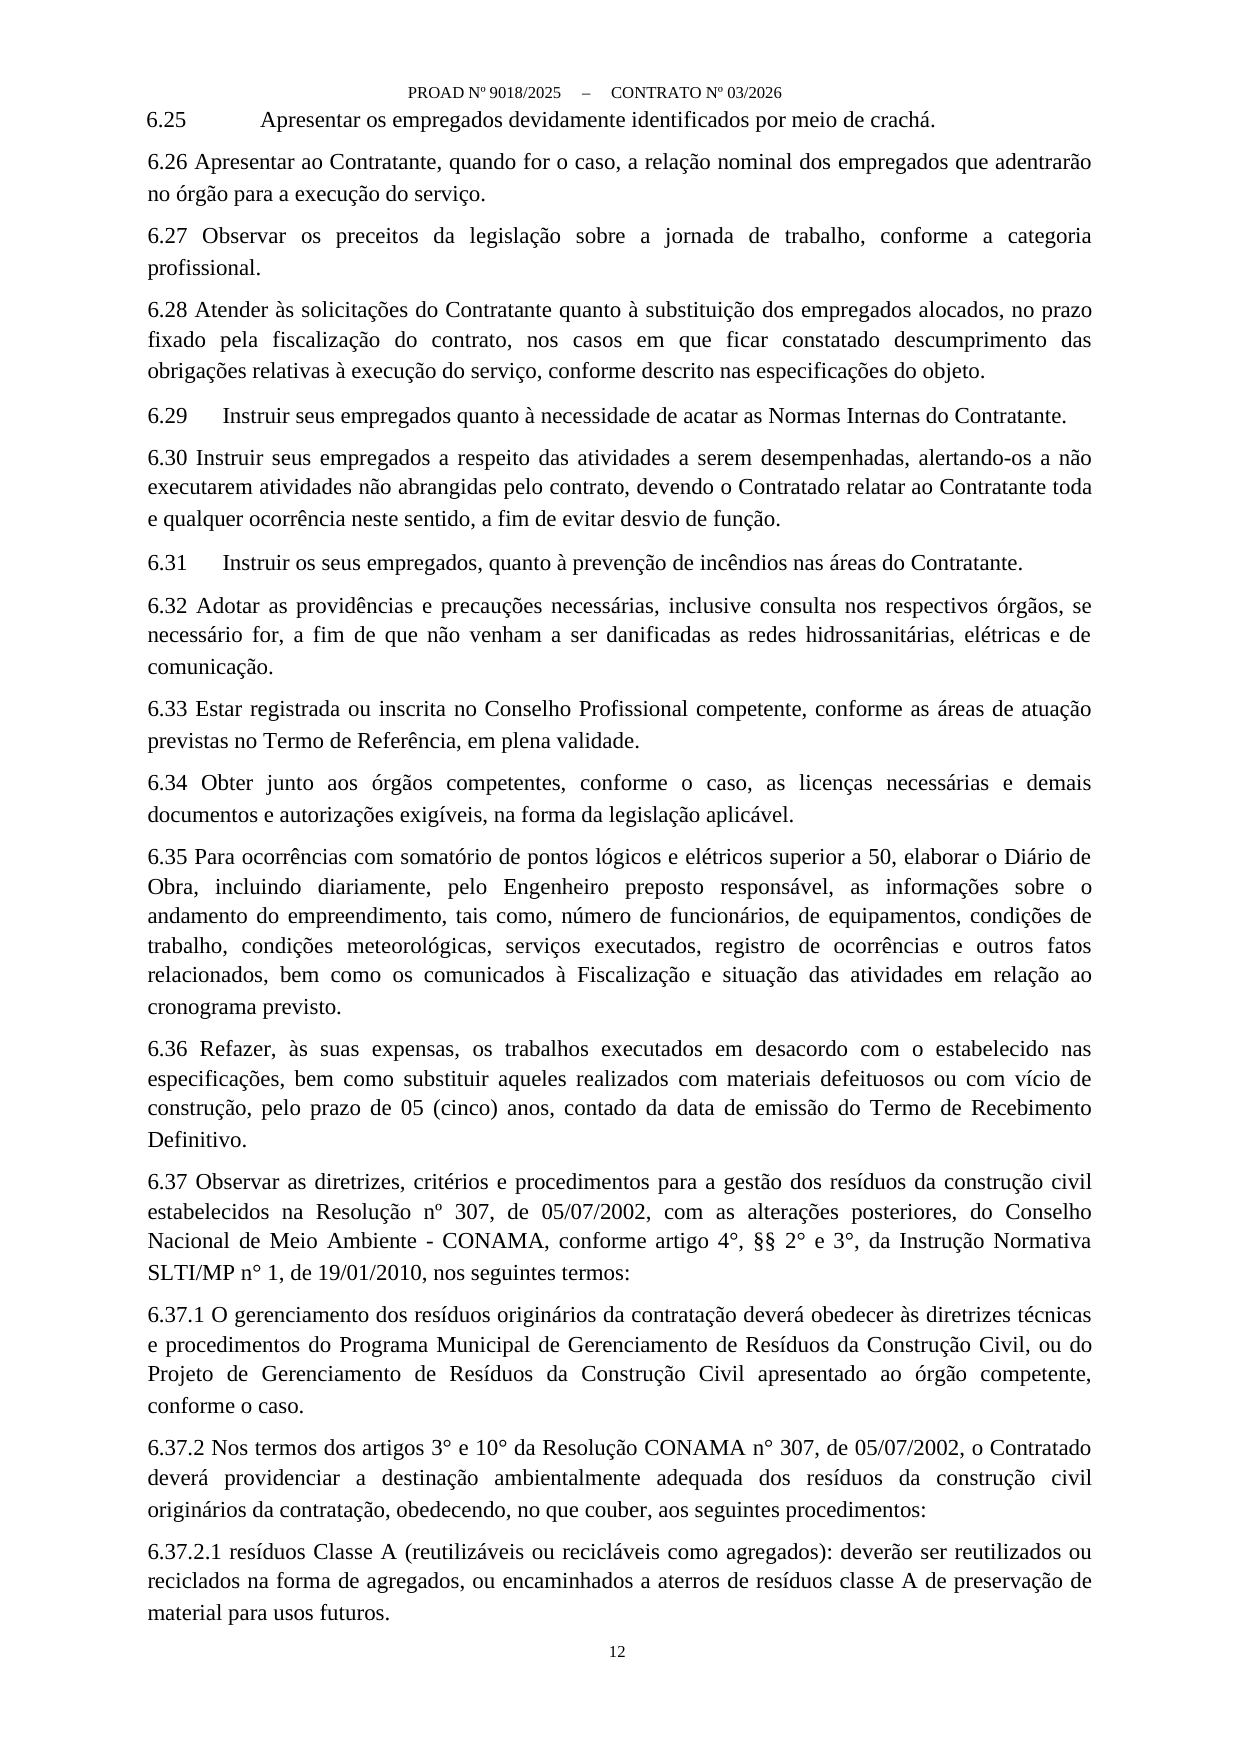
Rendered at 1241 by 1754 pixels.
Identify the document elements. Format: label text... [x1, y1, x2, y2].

text 6.37.2.1 resíduos Classe A (reutilizáveis ou recicláveis como agregados): deverão ser reutilizados ou reciclados na forma de agregados, ou encaminhados a aterros de resíduos classe A de preservação de material para usos futuros. [147, 1538, 1093, 1626]
text 6.34 Obter junto aos órgãos competentes, conforme o caso, as licenças necessárias e demais documentos e autorizações exigíveis, na forma da legislação aplicável. [147, 769, 1093, 828]
text 6.32 Adotar as providências e precauções necessárias, inclusive consulta nos respectivos órgãos, se necessário for, a fim de que não venham a ser danificadas as redes hidrossanitárias, elétricas e de comunicação. [147, 592, 1093, 680]
text 6.26 Apresentar ao Contratante, quando for o caso, a relação nominal dos empregados que adentrarão no órgão para a execução do serviço. [147, 148, 1093, 207]
text 6.33 Estar registrada ou inscrita no Conselho Profissional competente, conforme as áreas de atuação previstas no Termo de Referência, em plena validade. [147, 695, 1093, 754]
text 6.37 Observar as diretrizes, critérios e procedimentos para a gestão dos resíduos da construção civil estabelecidos na Resolução nº 307, de 05/07/2002, com as alterações posteriores, do Conselho Nacional de Meio Ambiente - CONAMA, conforme artigo 4°, §§ 2° e 3°, da Instrução Normativa SLTI/MP n° 1, de 19/01/2010, nos seguintes termos: [147, 1168, 1093, 1286]
text 6.37.2 Nos termos dos artigos 3° e 10° da Resolução CONAMA n° 307, de 05/07/2002, o Contratado deverá providenciar a destinação ambientalmente adequada dos resíduos da construção civil originários da contratação, obedecendo, no que couber, aos seguintes procedimentos: [147, 1434, 1093, 1522]
text 6.37.1 O gerenciamento dos resíduos originários da contratação deverá obedecer às diretrizes técnicas e procedimentos do Programa Municipal de Gerenciamento de Resíduos da Construção Civil, ou do Projeto de Gerenciamento de Resíduos da Construção Civil apresentado ao órgão competente, conforme o caso. [147, 1301, 1093, 1419]
text 6.31 Instruir os seus empregados, quanto à prevenção de incêndios nas áreas do Contratante. [147, 547, 1093, 576]
text 6.25 Apresentar os empregados devidamente identificados por meio de crachá. [146, 104, 1093, 132]
text 6.28 Atender às solicitações do Contratante quanto à substituição dos empregados alocados, no prazo fixado pela fiscalização do contrato, nos casos em que ficar constatado descumprimento das obrigações relativas à execução do serviço, conforme descrito nas especificações do objeto. [147, 296, 1093, 384]
text 6.35 Para ocorrências com somatório de pontos lógicos e elétricos superior a 50, elaborar o Diário de Obra, incluindo diariamente, pelo Engenheiro preposto responsável, as informações sobre o andamento do empreendimento, tais como, número de funcionários, de equipamentos, condições de trabalho, condições meteorológicas, serviços executados, registro de ocorrências e outros fatos relacionados, bem como os comunicados à Fiscalização e situação das atividades em relação ao cronograma previsto. [147, 843, 1093, 1020]
text 6.36 Refazer, às suas expensas, os trabalhos executados em desacordo com o estabelecido nas especificações, bem como substituir aqueles realizados com materiais defeituosos ou com vício de construção, pelo prazo de 05 (cinco) anos, contado da data de emissão do Termo de Recebimento Definitivo. [147, 1035, 1093, 1153]
text 6.27 Observar os preceitos da legislação sobre a jornada de trabalho, conforme a categoria profissional. [147, 222, 1093, 281]
text 6.29 Instruir seus empregados quanto à necessidade de acatar as Normas Internas do Contratante. [147, 400, 1093, 428]
text 6.30 Instruir seus empregados a respeito das atividades a serem desempenhadas, alertando-os a não executarem atividades não abrangidas pelo contrato, devendo o Contratado relatar ao Contratante toda e qualquer ocorrência neste sentido, a fim de evitar desvio de função. [147, 444, 1093, 532]
